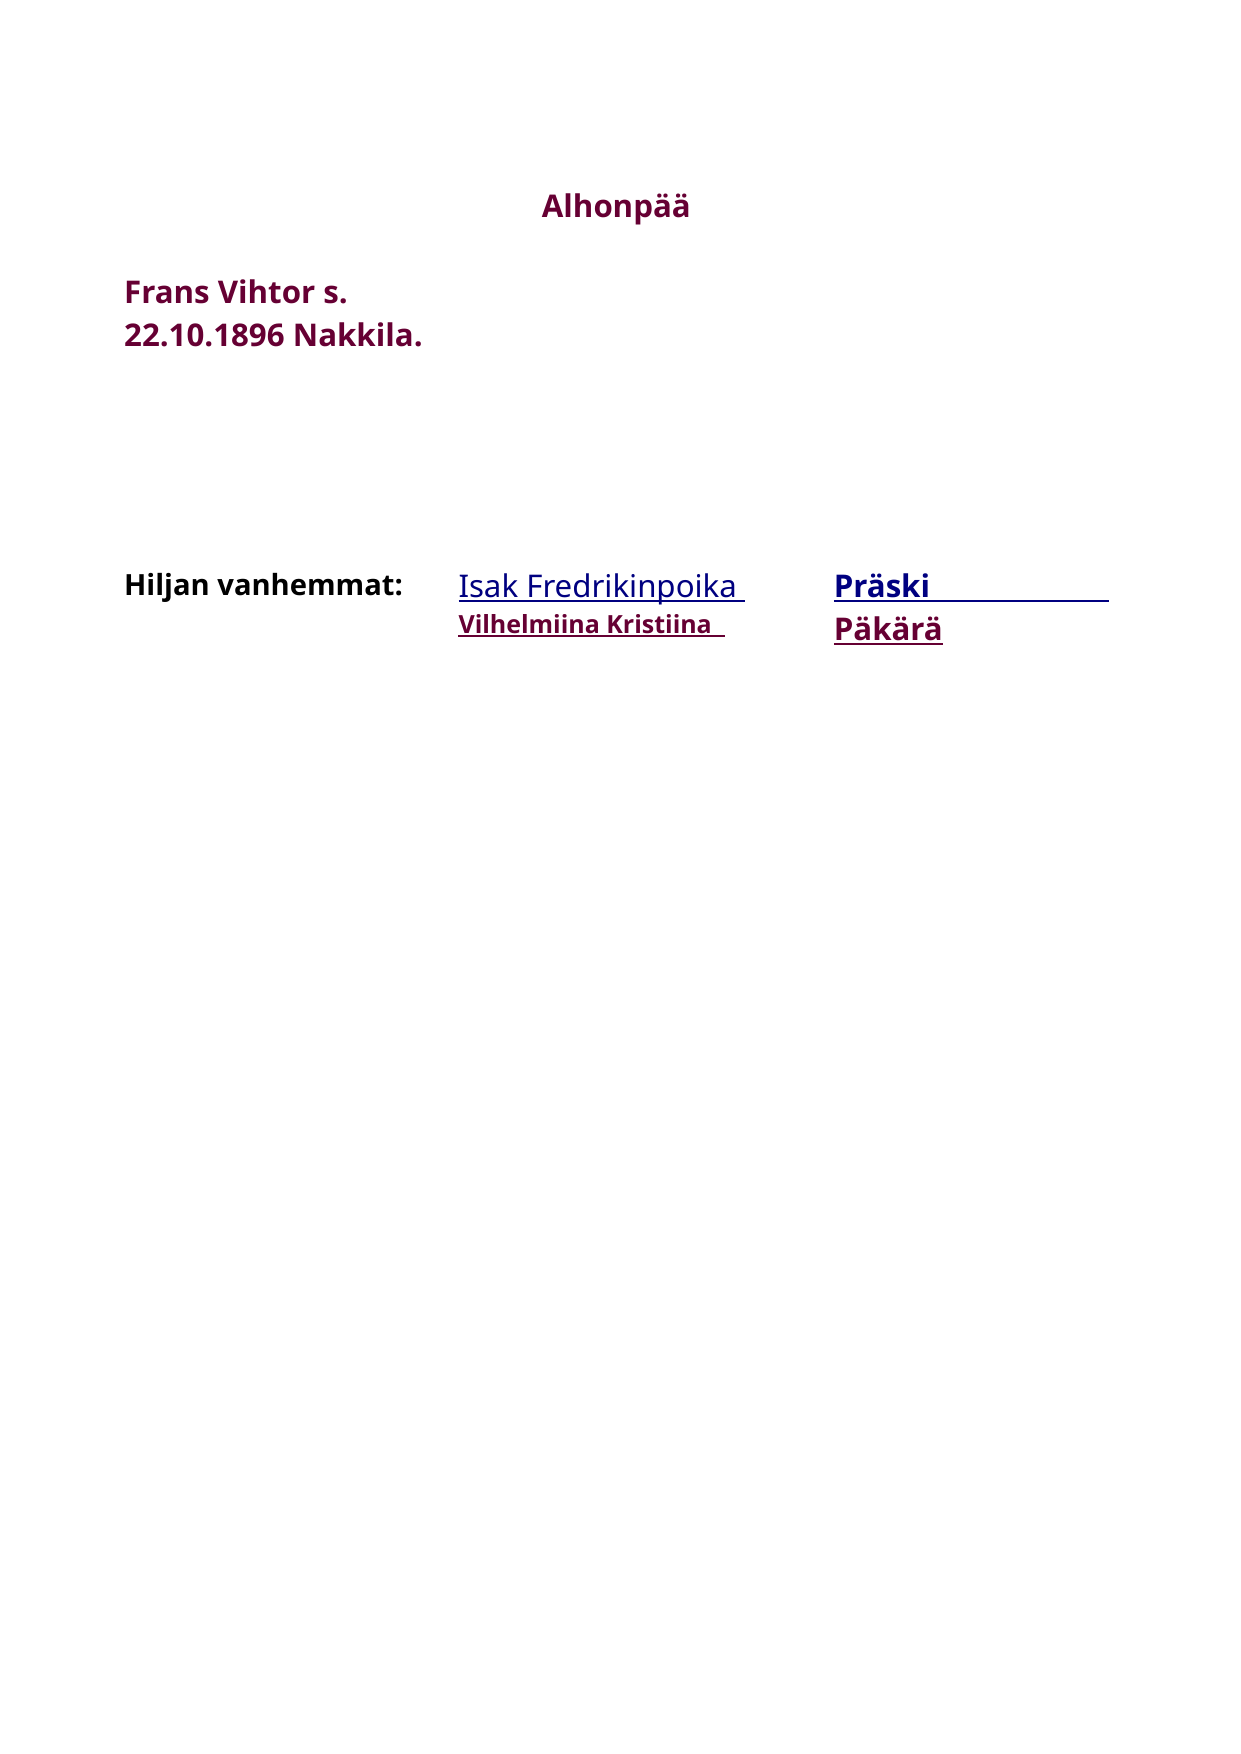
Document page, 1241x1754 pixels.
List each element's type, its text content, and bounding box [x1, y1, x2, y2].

table_cell Präski Päkärä [828, 558, 1122, 655]
table_cell Hiljan vanhemmat: [118, 558, 453, 655]
table_cell [118, 504, 453, 558]
table_cell [828, 504, 1122, 558]
table_cell [828, 709, 1122, 763]
subtitle Alhonpää [118, 184, 1122, 227]
table_header [828, 240, 1122, 504]
table_header [453, 240, 828, 504]
table_cell [453, 655, 828, 709]
table_cell Isak Fredrikinpoika Vilhelmiina Kristiina [453, 558, 828, 655]
table_cell [453, 709, 828, 763]
table_cell [118, 655, 453, 709]
table_cell [118, 709, 453, 763]
table_cell [828, 655, 1122, 709]
table_header Frans Vihtor s. 22.10.1896 Nakkila. [118, 240, 453, 504]
table_cell [453, 504, 828, 558]
